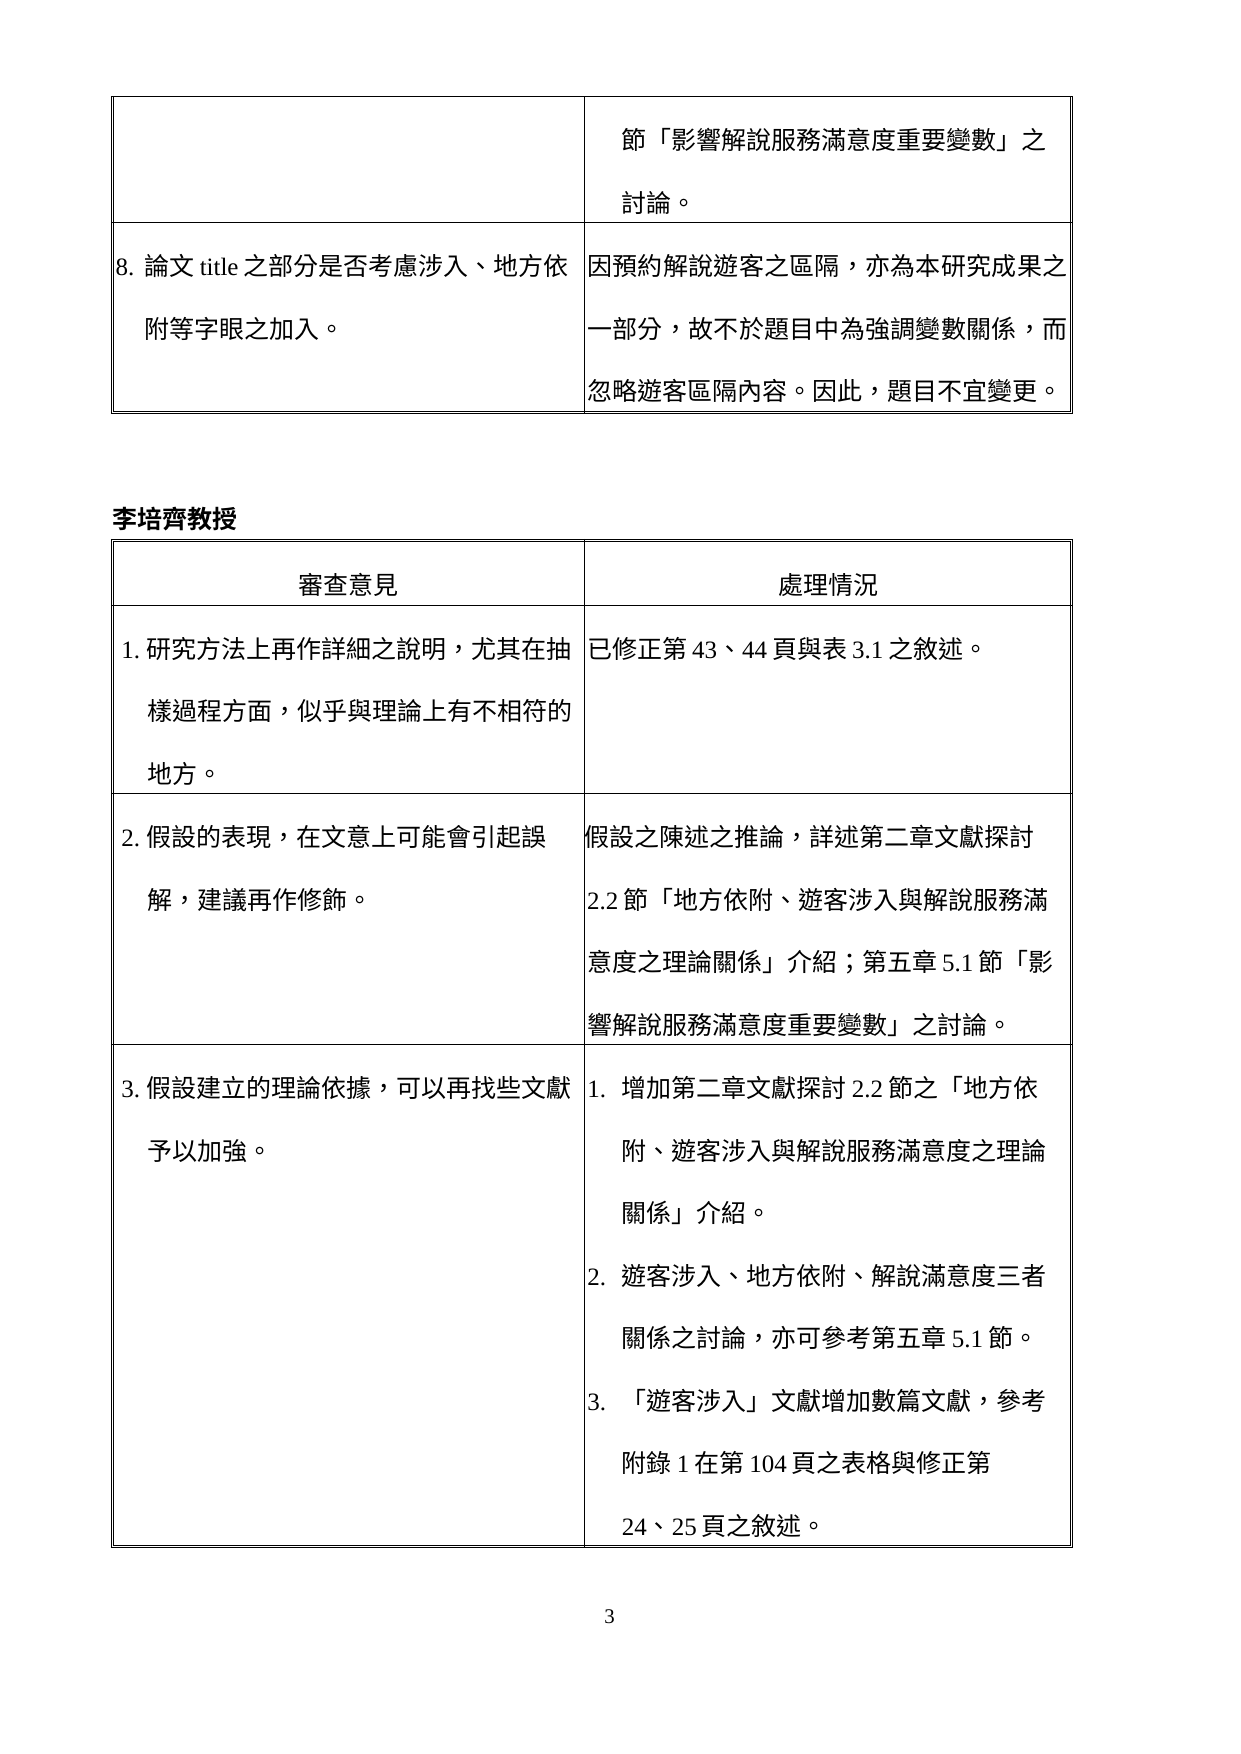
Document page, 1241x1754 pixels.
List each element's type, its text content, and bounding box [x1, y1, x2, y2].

table_cell 節「影響解說服務滿意度重要變數」之討論。 [585, 97, 1070, 222]
table_cell 研究方法上再作詳細之說明，尤其在抽樣過程方面，似乎與理論上有不相符的地方。 [114, 606, 584, 793]
table_cell 增加第二章文獻探討2.2節之「地方依附、遊客涉入與解說服務滿意度之理論關係」介紹。 遊客涉入、地方依附、解說滿意度三者關係之討論，亦可參考第五章5.1節。 「遊客涉入」文獻增加數篇文獻，參考附錄1在第104頁之表格與修正第24、25頁之敘述。 「地方依附」增加數篇文獻，參考表2.3與修正第27頁之敘述。 [585, 1045, 1070, 1545]
table_cell 已修正第43、44頁與表3.1之敘述。 [585, 606, 1070, 793]
table_header 處理情況 [585, 542, 1070, 604]
table_cell 假設之陳述之推論，詳述第二章文獻探討2.2節「地方依附、遊客涉入與解說服務滿意度之理論關係」介紹；第五章5.1節「影響解說服務滿意度重要變數」之討論。 [585, 794, 1070, 1044]
text 李培齊教授 [112, 476, 1106, 539]
table_cell 因預約解說遊客之區隔，亦為本研究成果之一部分，故不於題目中為強調變數關係，而忽略遊客區隔內容。因此，題目不宜變更。 [585, 223, 1070, 411]
table_header 審查意見 [114, 542, 584, 604]
table_cell [114, 97, 584, 222]
table_cell 假設的表現，在文意上可能會引起誤解，建議再作修飾。 [114, 794, 584, 1044]
table_cell 論文title之部分是否考慮涉入、地方依附等字眼之加入。 [114, 223, 584, 411]
table_cell 假設建立的理論依據，可以再找些文獻予以加強。 [114, 1045, 584, 1545]
